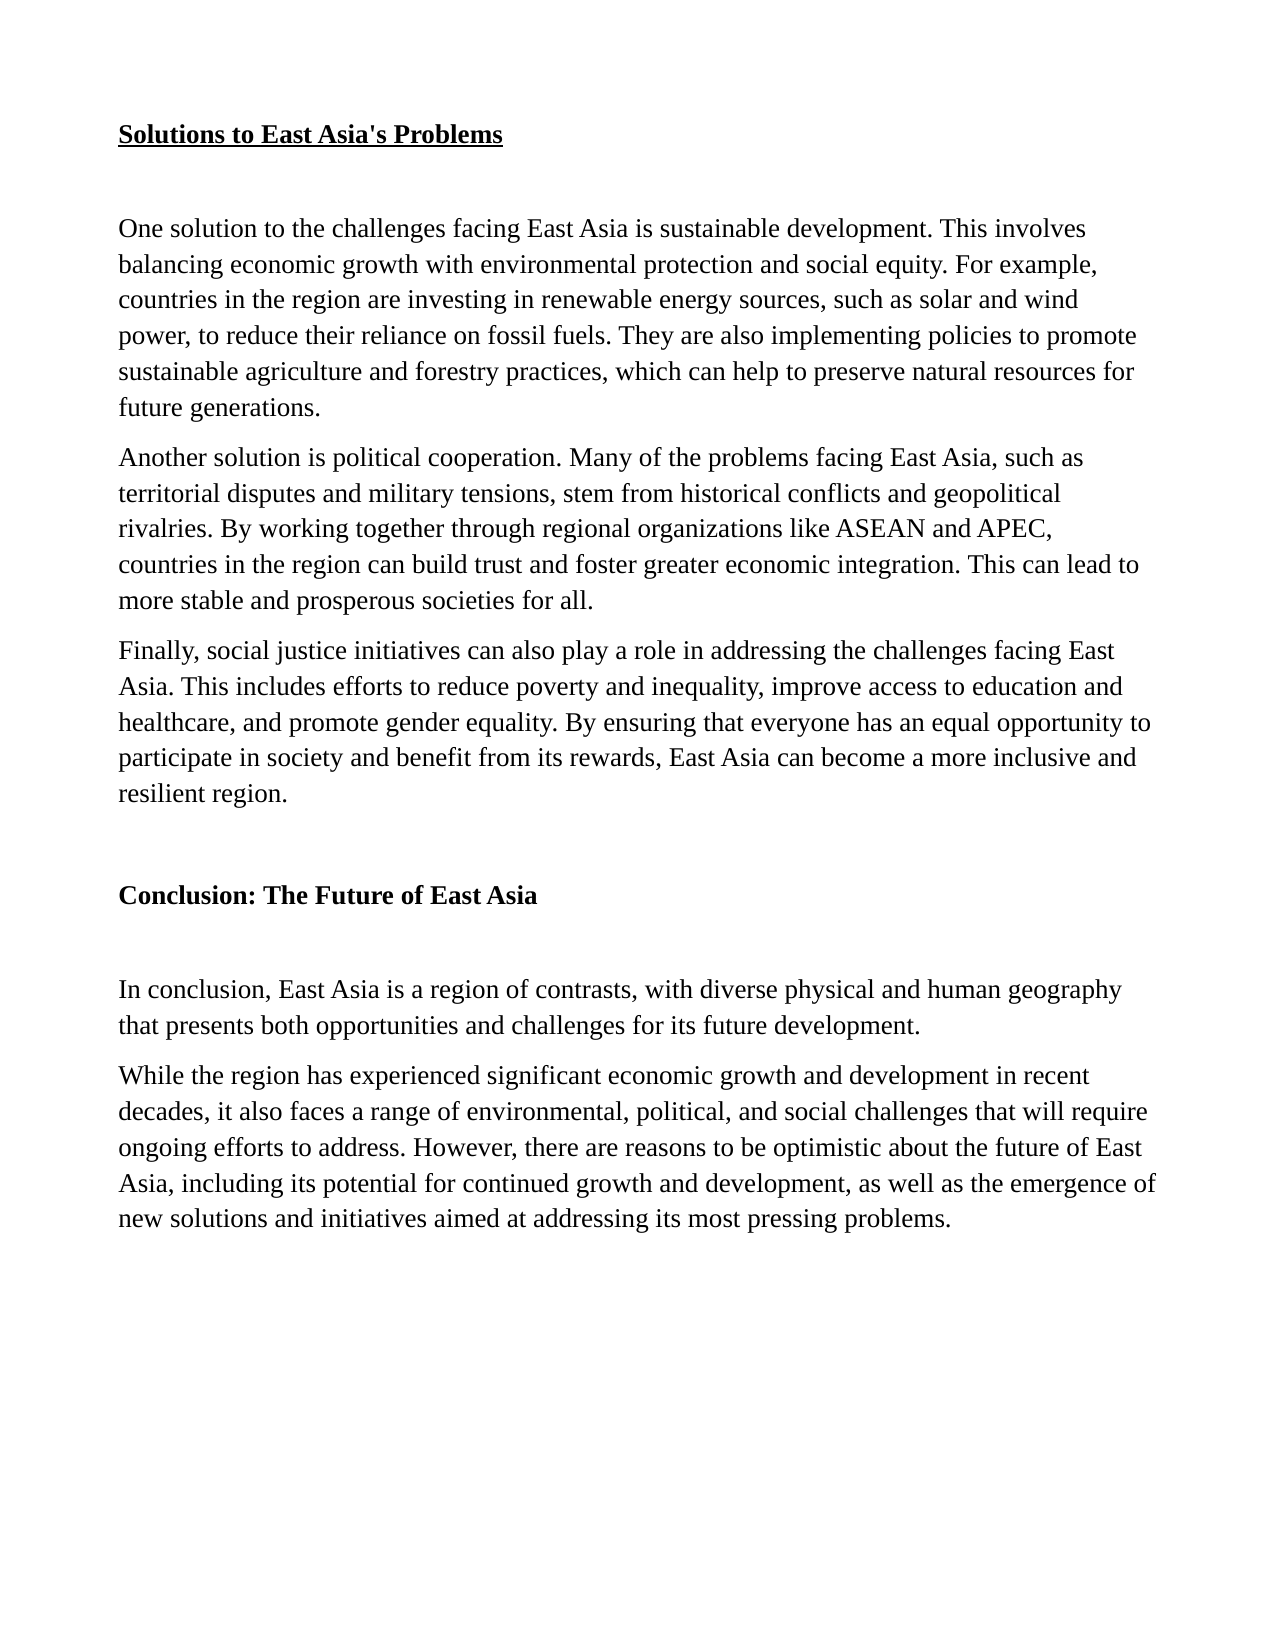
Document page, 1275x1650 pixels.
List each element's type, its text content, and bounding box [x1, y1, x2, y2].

text In conclusion, East Asia is a region of contrasts, with diverse physical and human geography that presents both opportunities and challenges for its future development. [118, 973, 1157, 1040]
text Finally, social justice initiatives can also play a role in addressing the challenges facing East Asia. This includes efforts to reduce poverty and inequality, improve access to education and healthcare, and promote gender equality. By ensuring that everyone has an equal opportunity to participate in society and benefit from its rewards, East Asia can become a more inclusive and resilient region. [118, 634, 1157, 808]
subtitle Solutions to East Asia's Problems [118, 118, 1157, 149]
text While the region has experienced significant economic growth and development in recent decades, it also faces a range of environmental, political, and social challenges that will require ongoing efforts to address. However, there are reasons to be optimistic about the future of East Asia, including its potential for continued growth and development, as well as the emergence of new solutions and initiatives aimed at addressing its most pressing problems. [118, 1059, 1157, 1233]
subtitle Conclusion: The Future of East Asia [118, 879, 1157, 911]
text Another solution is political cooperation. Many of the problems facing East Asia, such as territorial disputes and military tensions, stem from historical conflicts and geopolitical rivalries. By working together through regional organizations like ASEAN and APEC, countries in the region can build trust and foster greater economic integration. This can lead to more stable and prosperous societies for all. [118, 441, 1157, 615]
text One solution to the challenges facing East Asia is sustainable development. This involves balancing economic growth with environmental protection and social equity. For example, countries in the region are investing in renewable energy sources, such as solar and wind power, to reduce their reliance on fossil fuels. They are also implementing policies to promote sustainable agriculture and forestry practices, which can help to preserve natural resources for future generations. [118, 212, 1157, 422]
